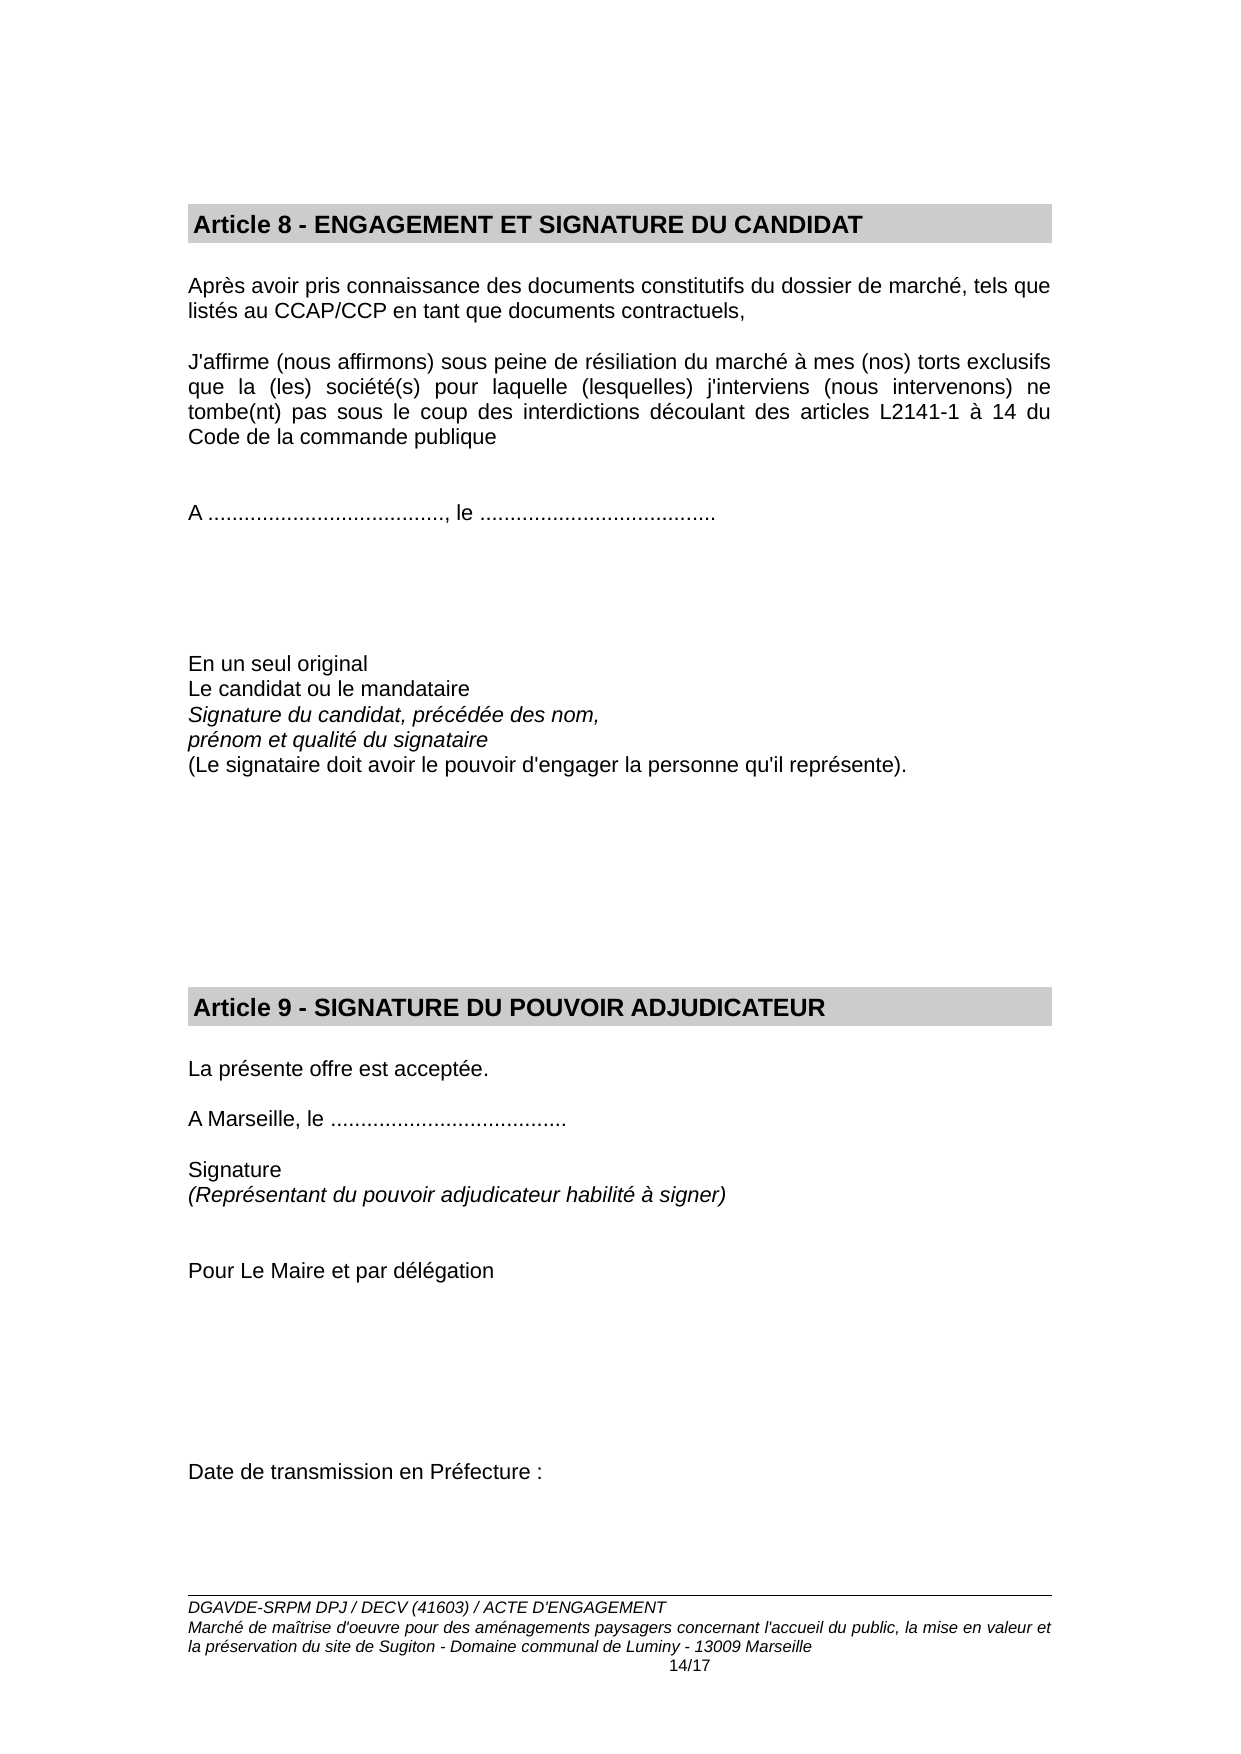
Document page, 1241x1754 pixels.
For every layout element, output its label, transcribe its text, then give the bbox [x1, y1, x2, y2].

text Date de transmission en Préfecture : [188, 1459, 1052, 1484]
text (Le signataire doit avoir le pouvoir d'engager la personne qu'il représente). [188, 752, 1052, 777]
subtitle ENGAGEMENT ET SIGNATURE DU CANDIDAT [190, 207, 1050, 241]
text En un seul original [188, 651, 1052, 676]
text (Représentant du pouvoir adjudicateur habilité à signer) [188, 1182, 1052, 1207]
text prénom et qualité du signataire [188, 727, 1052, 752]
text A ......................................., le ....................................... [188, 500, 1052, 525]
text Le candidat ou le mandataire [188, 676, 1052, 702]
text J'affirme (nous affirmons) sous peine de résiliation du marché à mes (nos) torts exclusifs que la (les) société(s) pour laquelle (lesquelles) j'interviens (nous intervenons) ne tombe(nt) pas sous le coup des interdictions découlant des articles L2141-1 à 14 du Code de la commande publique [188, 349, 1052, 449]
text Après avoir pris connaissance des documents constitutifs du dossier de marché, tels que listés au CCAP/CCP en tant que documents contractuels, [188, 273, 1052, 323]
text Pour Le Maire et par délégation [188, 1258, 1052, 1283]
subtitle SIGNATURE DU POUVOIR ADJUDICATEUR [190, 990, 1050, 1024]
text A Marseille, le ....................................... [188, 1106, 1052, 1132]
text La présente offre est acceptée. [188, 1056, 1052, 1081]
text Signature du candidat, précédée des nom, [188, 702, 1052, 727]
text Signature [188, 1157, 1052, 1182]
